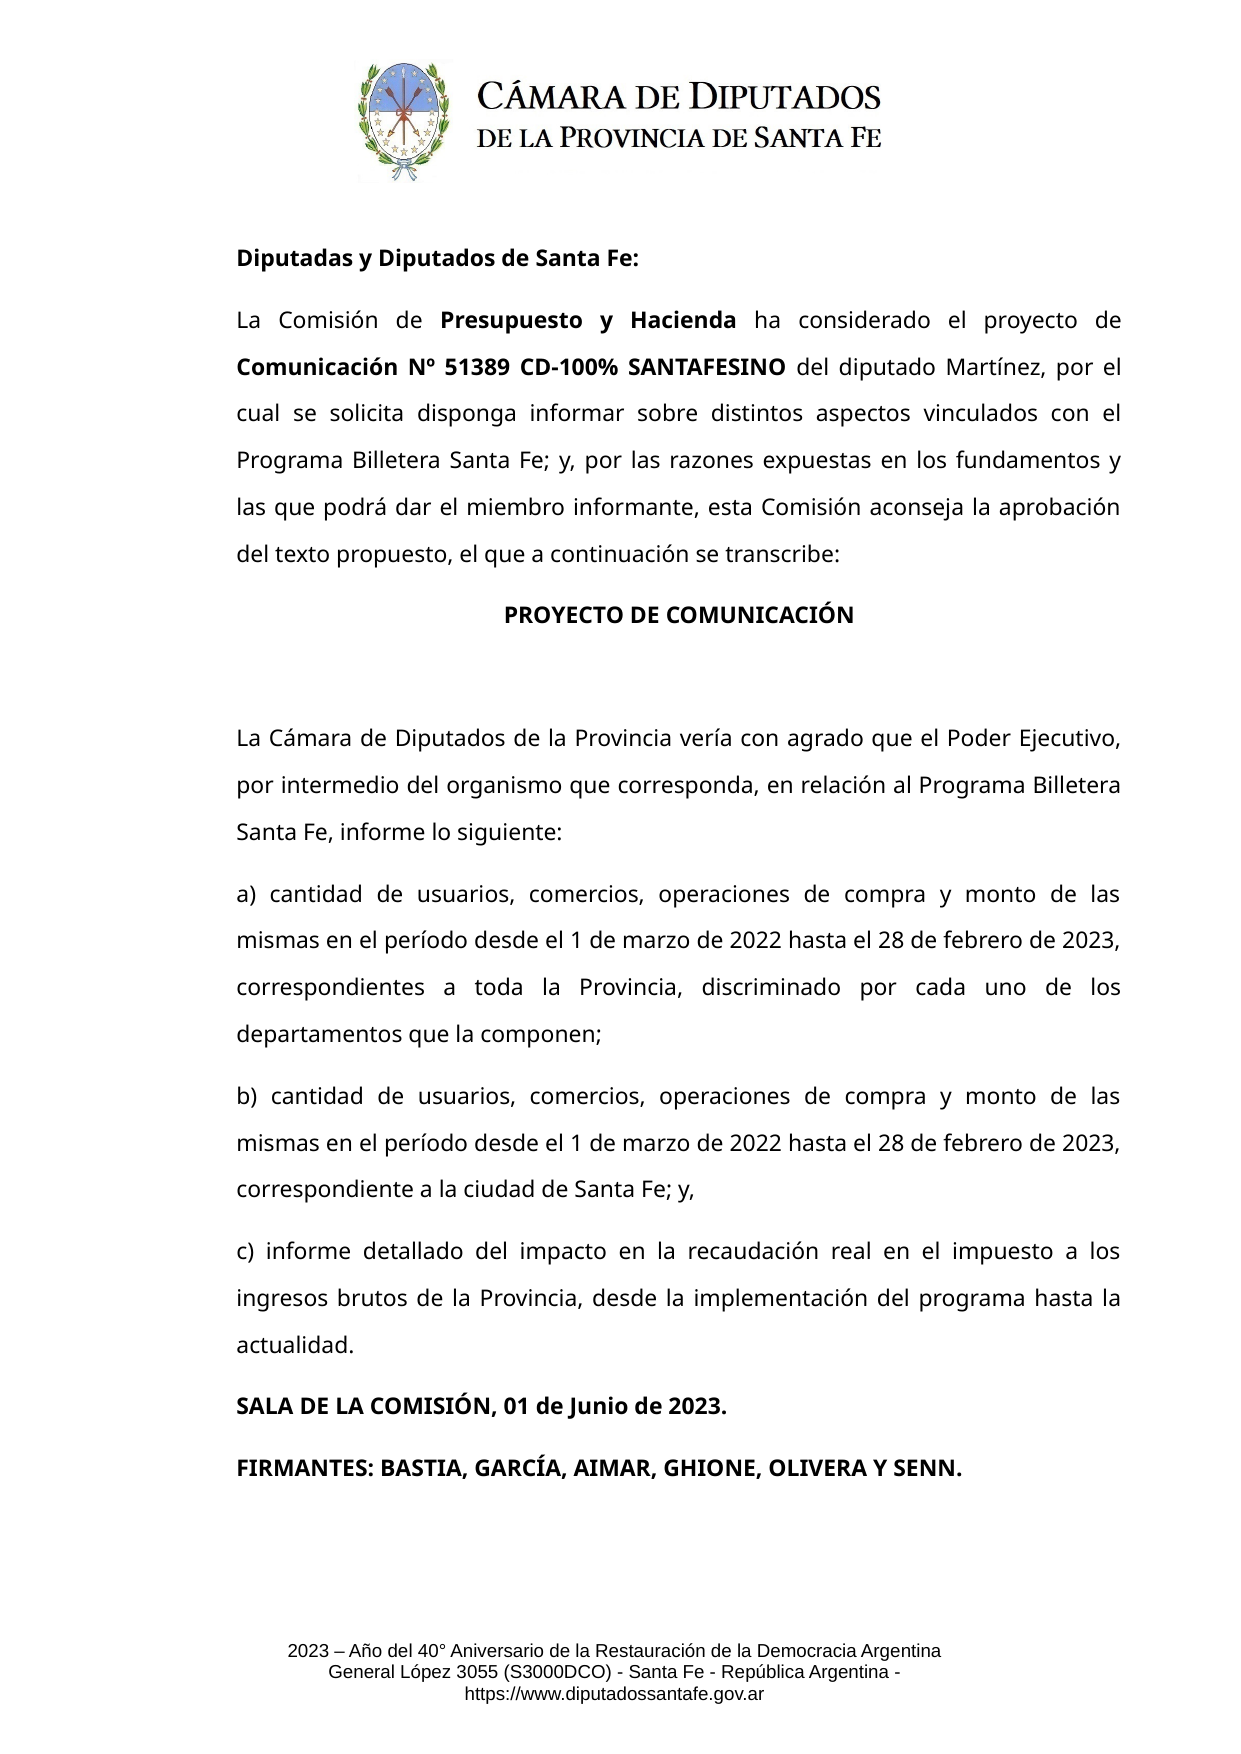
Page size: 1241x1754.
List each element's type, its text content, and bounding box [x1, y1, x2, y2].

text c) informe detallado del impacto en la recaudación real en el impuesto a los ingresos brutos de la Provincia, desde la implementación del programa hasta la actualidad. [236, 1235, 1122, 1360]
text b) cantidad de usuarios, comercios, operaciones de compra y monto de las mismas en el período desde el 1 de marzo de 2022 hasta el 28 de febrero de 2023, correspondiente a la ciudad de Santa Fe; y, [236, 1080, 1122, 1205]
text a) cantidad de usuarios, comercios, operaciones de compra y monto de las mismas en el período desde el 1 de marzo de 2022 hasta el 28 de febrero de 2023, correspondientes a toda la Provincia, discriminado por cada uno de los departamentos que la componen; [236, 878, 1122, 1049]
picture [354, 59, 886, 183]
text La Cámara de Diputados de la Provincia vería con agrado que el Poder Ejecutivo, por intermedio del organismo que corresponda, en relación al Programa Billetera Santa Fe, informe lo siguiente: [236, 722, 1122, 847]
text La Comisión de Presupuesto y Hacienda ha considerado el proyecto de Comunicación Nº 51389 CD-100% SANTAFESINO del diputado Martínez, por el cual se solicita disponga informar sobre distintos aspectos vinculados con el Programa Billetera Santa Fe; y, por las razones expuestas en los fundamentos y las que podrá dar el miembro informante, esta Comisión aconseja la aprobación del texto propuesto, el que a continuación se transcribe: [236, 304, 1122, 569]
text SALA DE LA COMISIÓN, 01 de Junio de 2023. [236, 1390, 1122, 1421]
text FIRMANTES: BASTIA, GARCÍA, AIMAR, GHIONE, OLIVERA Y SENN. [236, 1452, 1122, 1483]
text PROYECTO DE COMUNICACIÓN [236, 599, 1122, 631]
text Diputadas y Diputados de Santa Fe: [236, 242, 1122, 273]
